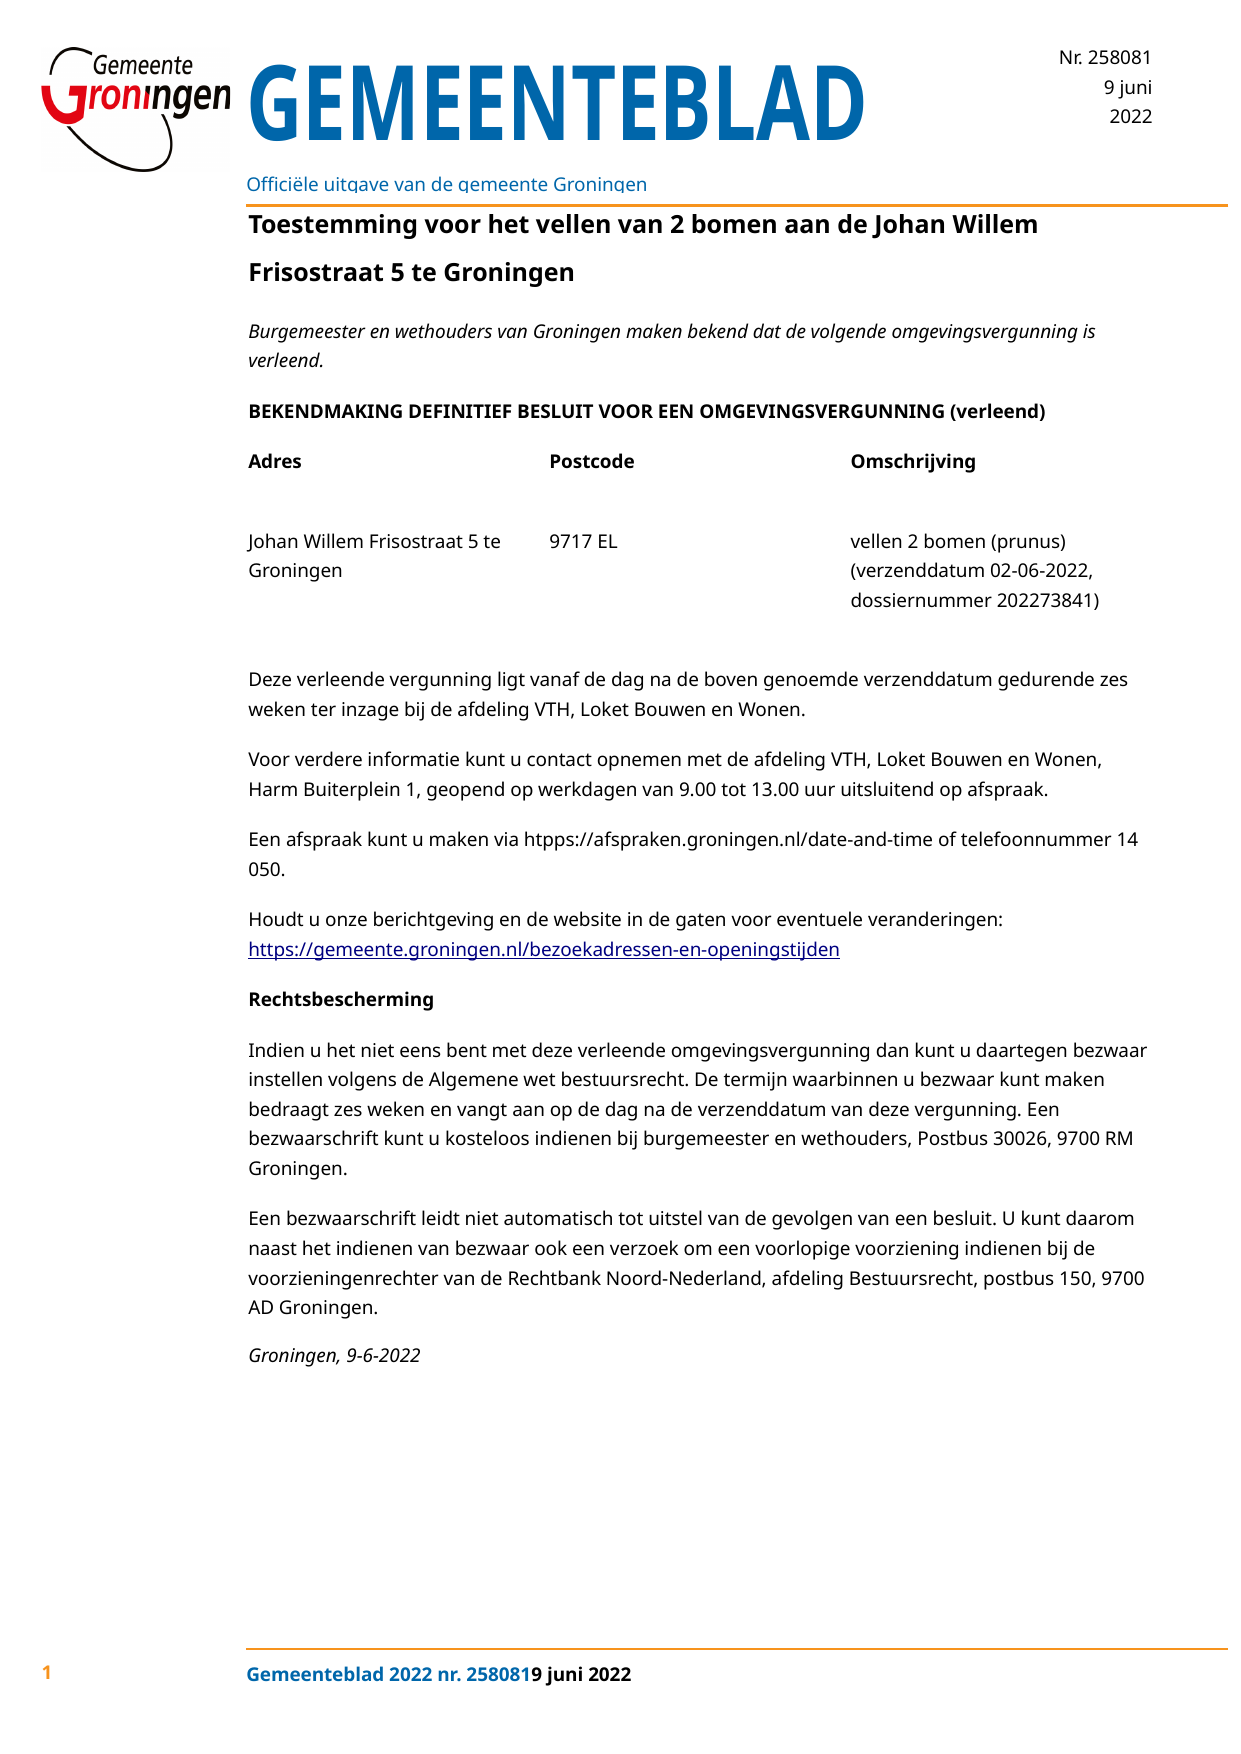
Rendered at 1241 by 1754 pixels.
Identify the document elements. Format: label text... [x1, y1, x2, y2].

table_header 9717 EL [549, 528, 850, 613]
text Burgemeester en wethouders van Groningen maken bekend dat de volgende omgevingsvergunning is verleend. [248, 318, 1152, 373]
picture [41, 47, 231, 172]
table_header vellen 2 bomen (prunus) (verzenddatum 02-06-2022, dossiernummer 202273841) [850, 528, 1152, 613]
text Een afspraak kunt u maken via htpps://afspraken.groningen.nl/date-and-time of telefoonnummer 14 050. [248, 826, 1152, 882]
text Houdt u onze berichtgeving en de website in de gaten voor eventuele veranderingen: https://gemeente.groningen.nl/bezoekadressen-en-openingstijden [248, 906, 1152, 962]
table_header Postcode [549, 449, 850, 474]
text Toestemming voor het vellen van 2 bomen aan de Johan Willem Frisostraat 5 te Groningen [248, 207, 1152, 288]
table_header Adres [248, 449, 549, 474]
text Groningen, 9-6-2022 [248, 1342, 1152, 1368]
table_header Johan Willem Frisostraat 5 te Groningen [248, 528, 549, 613]
text Rechtsbescherming [248, 986, 1152, 1012]
text BEKENDMAKING DEFINITIEF BESLUIT VOOR EEN OMGEVINGSVERGUNNING (verleend) [248, 398, 1152, 424]
text Deze verleende vergunning ligt vanaf de dag na de boven genoemde verzenddatum gedurende zes weken ter inzage bij de afdeling VTH, Loket Bouwen en Wonen. [248, 666, 1152, 722]
text Een bezwaarschrift leidt niet automatisch tot uitstel van de gevolgen van een besluit. U kunt daarom naast het indienen van bezwaar ook een verzoek om een voorlopige voorziening indienen bij de voorzieningenrechter van de Rechtbank Noord-Nederland, afdeling Bestuursrecht, postbus 150, 9700 AD Groningen. [248, 1206, 1152, 1320]
table_header Omschrijving [850, 449, 1152, 474]
text Voor verdere informatie kunt u contact opnemen met de afdeling VTH, Loket Bouwen en Wonen, Harm Buiterplein 1, geopend op werkdagen van 9.00 tot 13.00 uur uitsluitend op afspraak. [248, 746, 1152, 802]
text Indien u het niet eens bent met deze verleende omgevingsvergunning dan kunt u daartegen bezwaar instellen volgens de Algemene wet bestuursrecht. De termijn waarbinnen u bezwaar kunt maken bedraagt zes weken en vangt aan op de dag na de verzenddatum van deze vergunning. Een bezwaarschrift kunt u kosteloos indienen bij burgemeester en wethouders, Postbus 30026, 9700 RM Groningen. [248, 1037, 1152, 1181]
